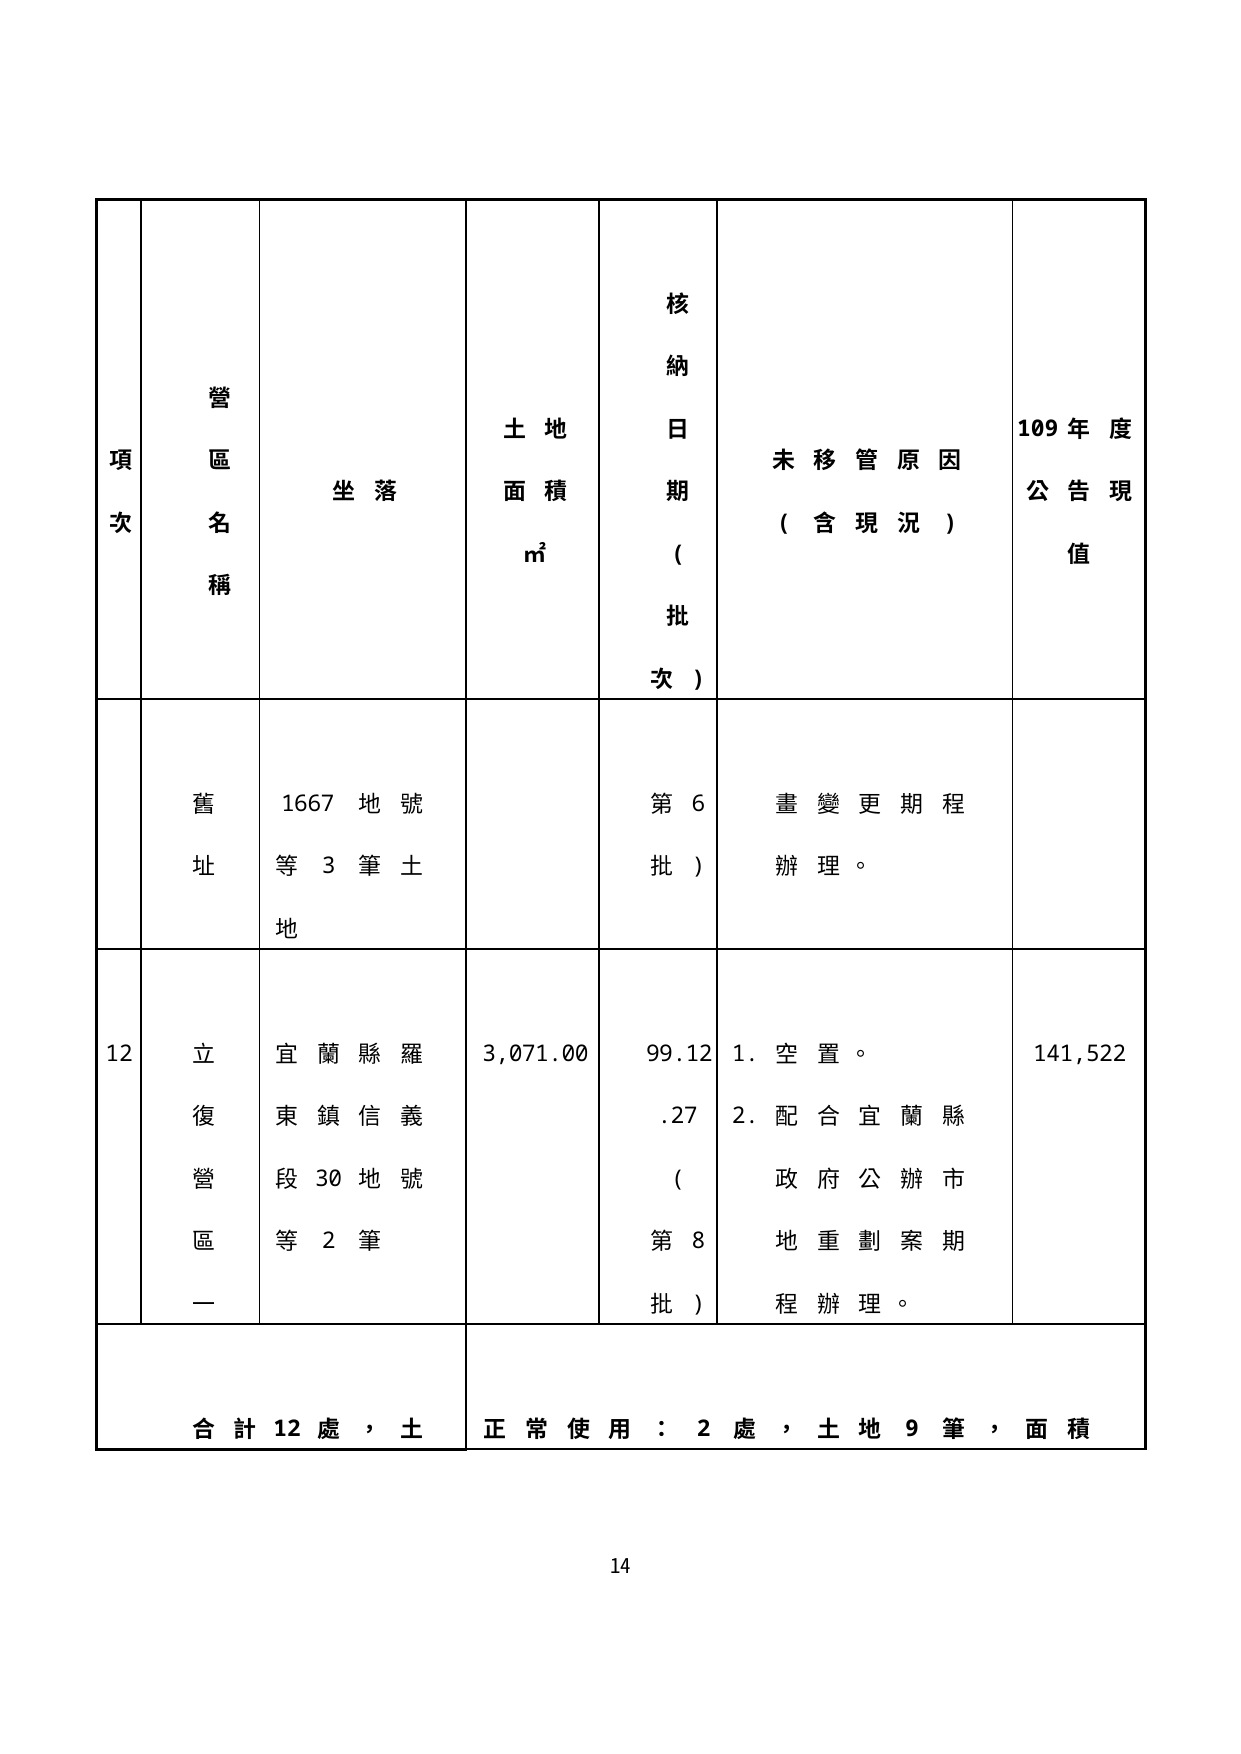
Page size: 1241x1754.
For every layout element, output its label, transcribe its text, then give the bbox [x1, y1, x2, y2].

table_cell [98, 700, 140, 948]
table_cell 宜蘭縣羅東鎮信義段30地號等2筆 [260, 950, 465, 1323]
table_cell 141,522 [1013, 950, 1144, 1323]
table_cell 立復營區一 [142, 950, 259, 1323]
table_cell 3,071.00 [467, 950, 598, 1323]
table_cell 1667地號等3筆土地 [260, 700, 465, 948]
table_cell 1.空置。 2.配合宜蘭縣政府公辦市地重劃案期程辦理。 [718, 950, 1012, 1323]
table_cell 畫變更期程辦理。 [718, 700, 1012, 948]
table_cell 正常使用：2處，土地9筆，面積 [467, 1325, 1144, 1448]
table_cell [467, 700, 598, 948]
table_cell 12 [98, 950, 140, 1323]
table_header 109年度 公告現值 [1013, 201, 1144, 698]
table_cell 第6批) [600, 700, 716, 948]
table_cell 99.12.27 (第8批) [600, 950, 716, 1323]
table_header 未移管原因 (含現況) [718, 201, 1012, 698]
table_header 營區名稱 [142, 201, 259, 698]
table_header 核納日期 (批次) [600, 201, 716, 698]
table_header 項次 [98, 201, 140, 698]
table_cell 合計12處，土 [98, 1325, 465, 1448]
table_header 坐落 [260, 201, 465, 698]
table_header 土地面積㎡ [467, 201, 598, 698]
table_cell 舊址 [142, 700, 259, 948]
table_cell [1013, 700, 1144, 948]
